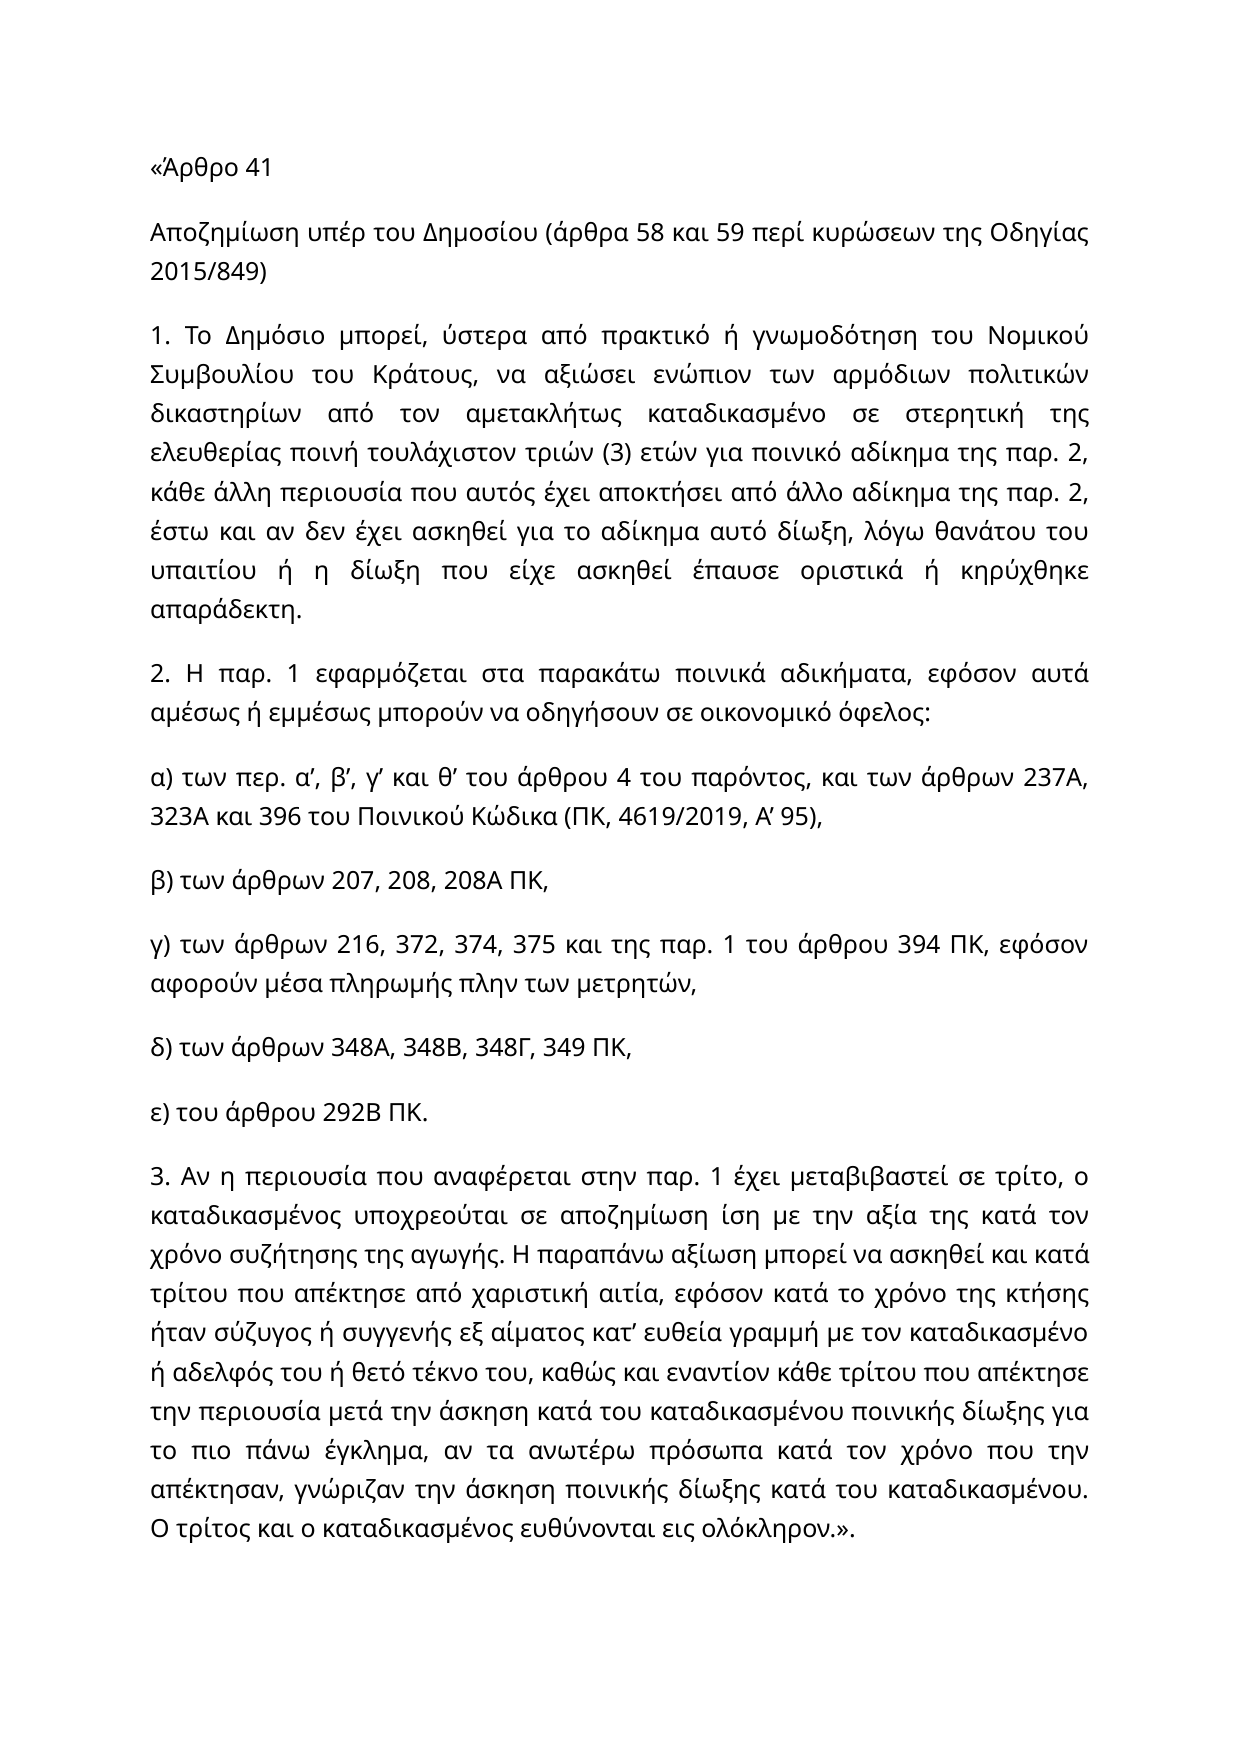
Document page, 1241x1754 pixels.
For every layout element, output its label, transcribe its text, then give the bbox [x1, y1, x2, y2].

text 3. Αν η περιουσία που αναφέρεται στην παρ. 1 έχει μεταβιβαστεί σε τρίτο, ο καταδικασμένος υποχρεούται σε αποζημίωση ίση με την αξία της κατά τον χρόνο συζήτησης της αγωγής. Η παραπάνω αξίωση μπορεί να ασκηθεί και κατά τρίτου που απέκτησε από χαριστική αιτία, εφόσον κατά το χρόνο της κτήσης ήταν σύζυγος ή συγγενής εξ αίματος κατ’ ευθεία γραμμή με τον καταδικασμένο ή αδελφός του ή θετό τέκνο του, καθώς και εναντίον κάθε τρίτου που απέκτησε την περιουσία μετά την άσκηση κατά του καταδικασμένου ποινικής δίωξης για το πιο πάνω έγκλημα, αν τα ανωτέρω πρόσωπα κατά τον χρόνο που την απέκτησαν, γνώριζαν την άσκηση ποινικής δίωξης κατά του καταδικασμένου. Ο τρίτος και ο καταδικασμένος ευθύνονται εις ολόκληρον.». [150, 1158, 1090, 1545]
text δ) των άρθρων 348Α, 348Β, 348Γ, 349 ΠΚ, [150, 1030, 1090, 1064]
text 1. Το Δημόσιο μπορεί, ύστερα από πρακτικό ή γνωμοδότηση του Νομικού Συμβουλίου του Κράτους, να αξιώσει ενώπιον των αρμόδιων πολιτικών δικαστηρίων από τον αμετακλήτως καταδικασμένο σε στερητική της ελευθερίας ποινή τουλάχιστον τριών (3) ετών για ποινικό αδίκημα της παρ. 2, κάθε άλλη περιουσία που αυτός έχει αποκτήσει από άλλο αδίκημα της παρ. 2, έστω και αν δεν έχει ασκηθεί για το αδίκημα αυτό δίωξη, λόγω θανάτου του υπαιτίου ή η δίωξη που είχε ασκηθεί έπαυσε οριστικά ή κηρύχθηκε απαράδεκτη. [150, 317, 1090, 626]
text α) των περ. α’, β’, γ’ και θ’ του άρθρου 4 του παρόντος, και των άρθρων 237Α, 323Α και 396 του Ποινικού Κώδικα (ΠΚ, 4619/2019, Α’ 95), [150, 759, 1090, 832]
text β) των άρθρων 207, 208, 208Α ΠΚ, [150, 862, 1090, 897]
text 2. Η παρ. 1 εφαρμόζεται στα παρακάτω ποινικά αδικήματα, εφόσον αυτά αμέσως ή εμμέσως μπορούν να οδηγήσουν σε οικονομικό όφελος: [150, 656, 1090, 729]
text Αποζημίωση υπέρ του Δημοσίου (άρθρα 58 και 59 περί κυρώσεων της Οδηγίας 2015/849) [150, 214, 1090, 287]
text γ) των άρθρων 216, 372, 374, 375 και της παρ. 1 του άρθρου 394 ΠΚ, εφόσον αφορούν μέσα πληρωμής πλην των μετρητών, [150, 927, 1090, 1000]
text «Άρθρο 41 [150, 150, 1090, 184]
text ε) του άρθρου 292Β ΠΚ. [150, 1094, 1090, 1128]
